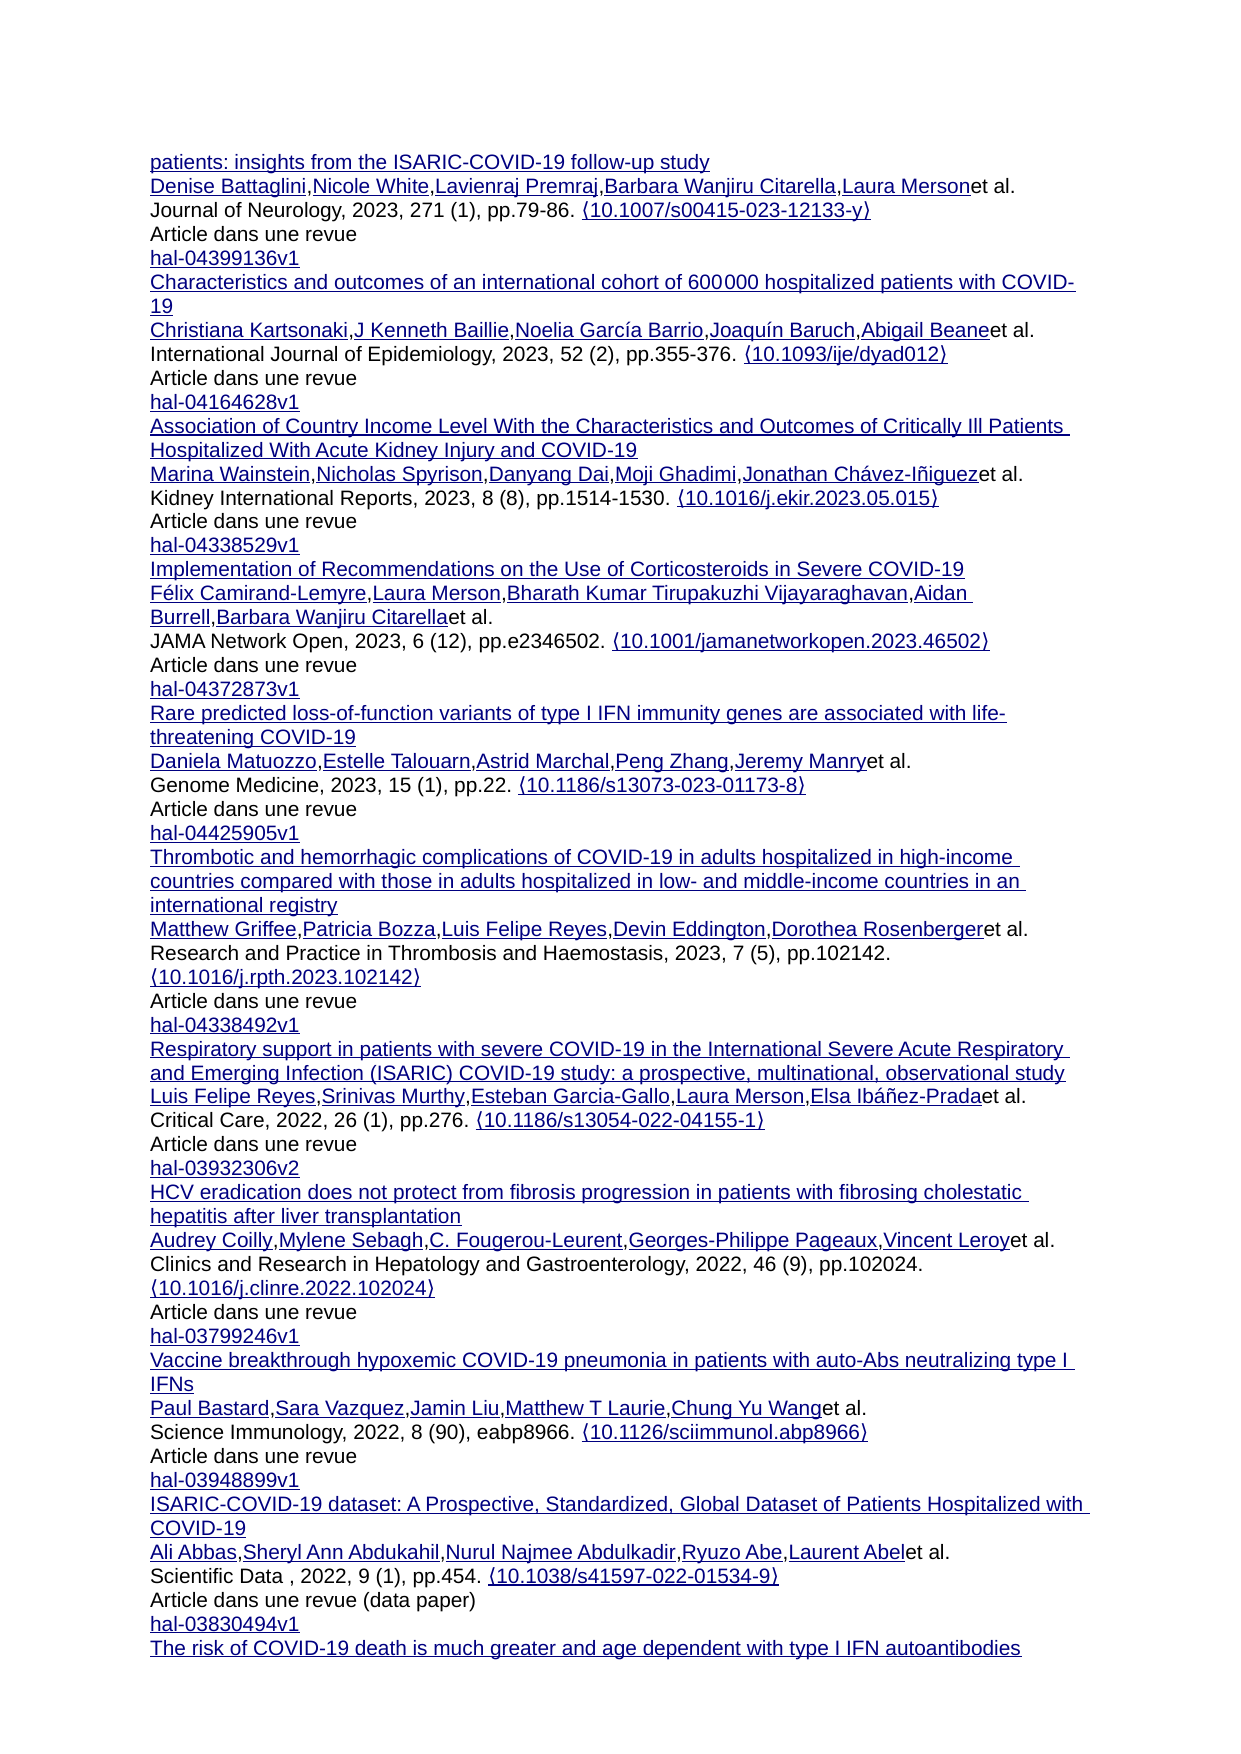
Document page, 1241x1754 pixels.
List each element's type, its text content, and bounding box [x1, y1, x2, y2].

table_cell Vaccine breakthrough hypoxemic COVID-19 pneumonia in patients with auto-Abs neutralizing type I IFNs Paul Bastard,Sara Vazquez,Jamin Liu,Matthew T Laurie,Chung Yu Wanget al. Science Immunology, 2022, 8 (90), eabp8966. ⟨10.1126/sciimmunol.abp8966⟩ Article dans une revue hal-03948899v1 [150, 1348, 1090, 1492]
table_cell ISARIC-COVID-19 dataset: A Prospective, Standardized, Global Dataset of Patients Hospitalized with [150, 1492, 1090, 1513]
table_cell Long-term neurological symptoms after acute COVID-19 illness requiring hospitalization in adult patients: insights from the ISARIC-COVID-19 follow-up study Denise Battaglini,Nicole White,Lavienraj Premraj,Barbara Wanjiru Citarella,Laura Mersonet al. Journal of Neurology, 2023, 271 (1), pp.79-86. ⟨10.1007/s00415-023-12133-y⟩ Article dans une revue hal-04399136v1 [150, 150, 1090, 270]
table_cell Characteristics and outcomes of an international cohort of 600 000 hospitalized patients with COVID-19 Christiana Kartsonaki,J Kenneth Baillie,Noelia García Barrio,Joaquín Baruch,Abigail Beaneet al. International Journal of Epidemiology, 2023, 52 (2), pp.355-376. ⟨10.1093/ije/dyad012⟩ Article dans une revue hal-04164628v1 [150, 270, 1090, 413]
table_cell Respiratory support in patients with severe COVID-19 in the International Severe Acute Respiratory and Emerging Infection (ISARIC) COVID-19 study: a prospective, multinational, observational study Luis Felipe Reyes,Srinivas Murthy,Esteban Garcia-Gallo,Laura Merson,Elsa Ibáñez-Pradaet al. Critical Care, 2022, 26 (1), pp.276. ⟨10.1186/s13054-022-04155-1⟩ Article dans une revue hal-03932306v2 [150, 1036, 1090, 1180]
table_cell Thrombotic and hemorrhagic complications of COVID-19 in adults hospitalized in high-income countries compared with those in adults hospitalized in low- and middle-income countries in an international registry Matthew Griffee,Patricia Bozza,Luis Felipe Reyes,Devin Eddington,Dorothea Rosenbergeret al. Research and Practice in Thrombosis and Haemostasis, 2023, 7 (5), pp.102142. ⟨10.1016/j.rpth.2023.102142⟩ Article dans une revue hal-04338492v1 [150, 845, 1090, 1036]
table_cell HCV eradication does not protect from fibrosis progression in patients with fibrosing cholestatic hepatitis after liver transplantation Audrey Coilly,Mylene Sebagh,C. Fougerou-Leurent,Georges-Philippe Pageaux,Vincent Leroyet al. Clinics and Research in Hepatology and Gastroenterology, 2022, 46 (9), pp.102024. ⟨10.1016/j.clinre.2022.102024⟩ Article dans une revue hal-03799246v1 [150, 1180, 1090, 1348]
table_cell Association of Country Income Level With the Characteristics and Outcomes of Critically Ill Patients Hospitalized With Acute Kidney Injury and COVID-19 Marina Wainstein,Nicholas Spyrison,Danyang Dai,Moji Ghadimi,Jonathan Chávez-Iñiguezet al. Kidney International Reports, 2023, 8 (8), pp.1514-1530. ⟨10.1016/j.ekir.2023.05.015⟩ Article dans une revue hal-04338529v1 [150, 414, 1090, 557]
table_cell COVID-19 Ali Abbas,Sheryl Ann Abdukahil,Nurul Najmee Abdulkadir,Ryuzo Abe,Laurent Abelet al. Scientific Data , 2022, 9 (1), pp.454. ⟨10.1038/s41597-022-01534-9⟩ Article dans une revue (data paper) hal-03830494v1 [150, 1514, 1090, 1635]
table_cell The risk of COVID-19 death is much greater and age dependent with type I IFN autoantibodies [150, 1635, 1090, 1659]
table_cell Rare predicted loss-of-function variants of type I IFN immunity genes are associated with life-threatening COVID-19 Daniela Matuozzo,Estelle Talouarn,Astrid Marchal,Peng Zhang,Jeremy Manryet al. Genome Medicine, 2023, 15 (1), pp.22. ⟨10.1186/s13073-023-01173-8⟩ Article dans une revue hal-04425905v1 [150, 701, 1090, 845]
table_cell Implementation of Recommendations on the Use of Corticosteroids in Severe COVID-19 Félix Camirand-Lemyre,Laura Merson,Bharath Kumar Tirupakuzhi Vijayaraghavan,Aidan Burrell,Barbara Wanjiru Citarellaet al. JAMA Network Open, 2023, 6 (12), pp.e2346502. ⟨10.1001/jamanetworkopen.2023.46502⟩ Article dans une revue hal-04372873v1 [150, 557, 1090, 701]
